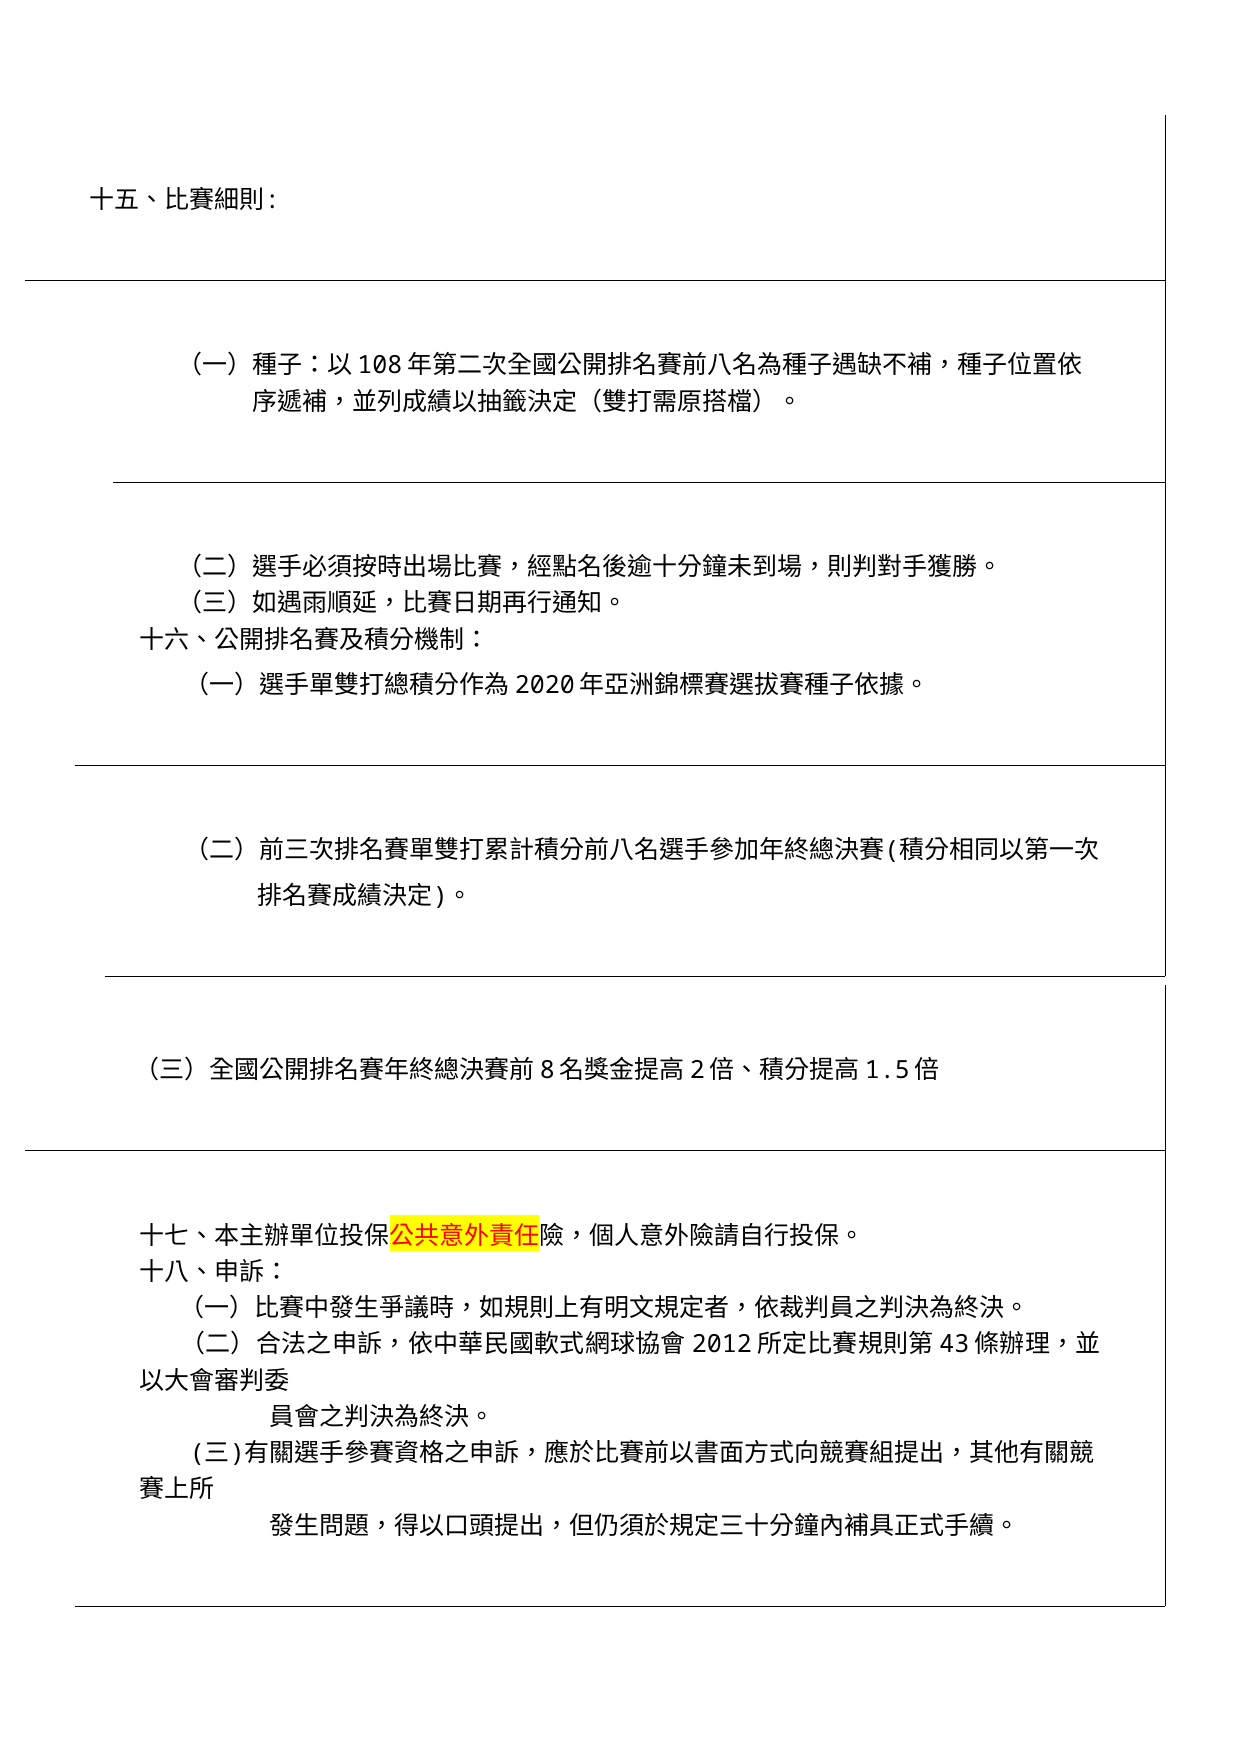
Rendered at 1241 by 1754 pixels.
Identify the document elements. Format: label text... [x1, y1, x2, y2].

text 員會之判決為終決。 [75, 1396, 1165, 1433]
text 十八、申訴： [75, 1251, 1165, 1288]
text （一）種子：以108年第二次全國公開排名賽前八名為種子遇缺不補，種子位置依序遞補，並列成績以抽籤決定（雙打需原搭檔）。 [112, 280, 1165, 482]
text （三）全國公開排名賽年終總決賽前8名獎金提高2倍、積分提高1.5倍 [25, 985, 1165, 1150]
text 發生問題，得以口頭提出，但仍須於規定三十分鐘內補具正式手續。 [75, 1505, 1165, 1606]
text 十五、比賽細則: [25, 115, 1165, 280]
text （二）選手必須按時出場比賽，經點名後逾十分鐘未到場，則判對手獲勝。 [75, 482, 1165, 583]
text （一）選手單雙打總積分作為2020年亞洲錦標賽選拔賽種子依據。 [75, 600, 1165, 765]
text （三）如遇雨順延，比賽日期再行通知。 [75, 583, 1165, 600]
text 十七、本主辦單位投保公共意外責任險，個人意外險請自行投保。 [75, 1151, 1165, 1251]
text (三)有關選手參賽資格之申訴，應於比賽前以書面方式向競賽組提出，其他有關競賽上所 [75, 1433, 1165, 1505]
text （二）前三次排名賽單雙打累計積分前八名選手參加年終總決賽(積分相同以第一次排名賽成績決定)。 [104, 765, 1165, 976]
text （一）比賽中發生爭議時，如規則上有明文規定者，依裁判員之判決為終決。 [75, 1288, 1165, 1324]
text （二）合法之申訴，依中華民國軟式網球協會2012所定比賽規則第43條辦理，並以大會審判委 [75, 1324, 1165, 1396]
